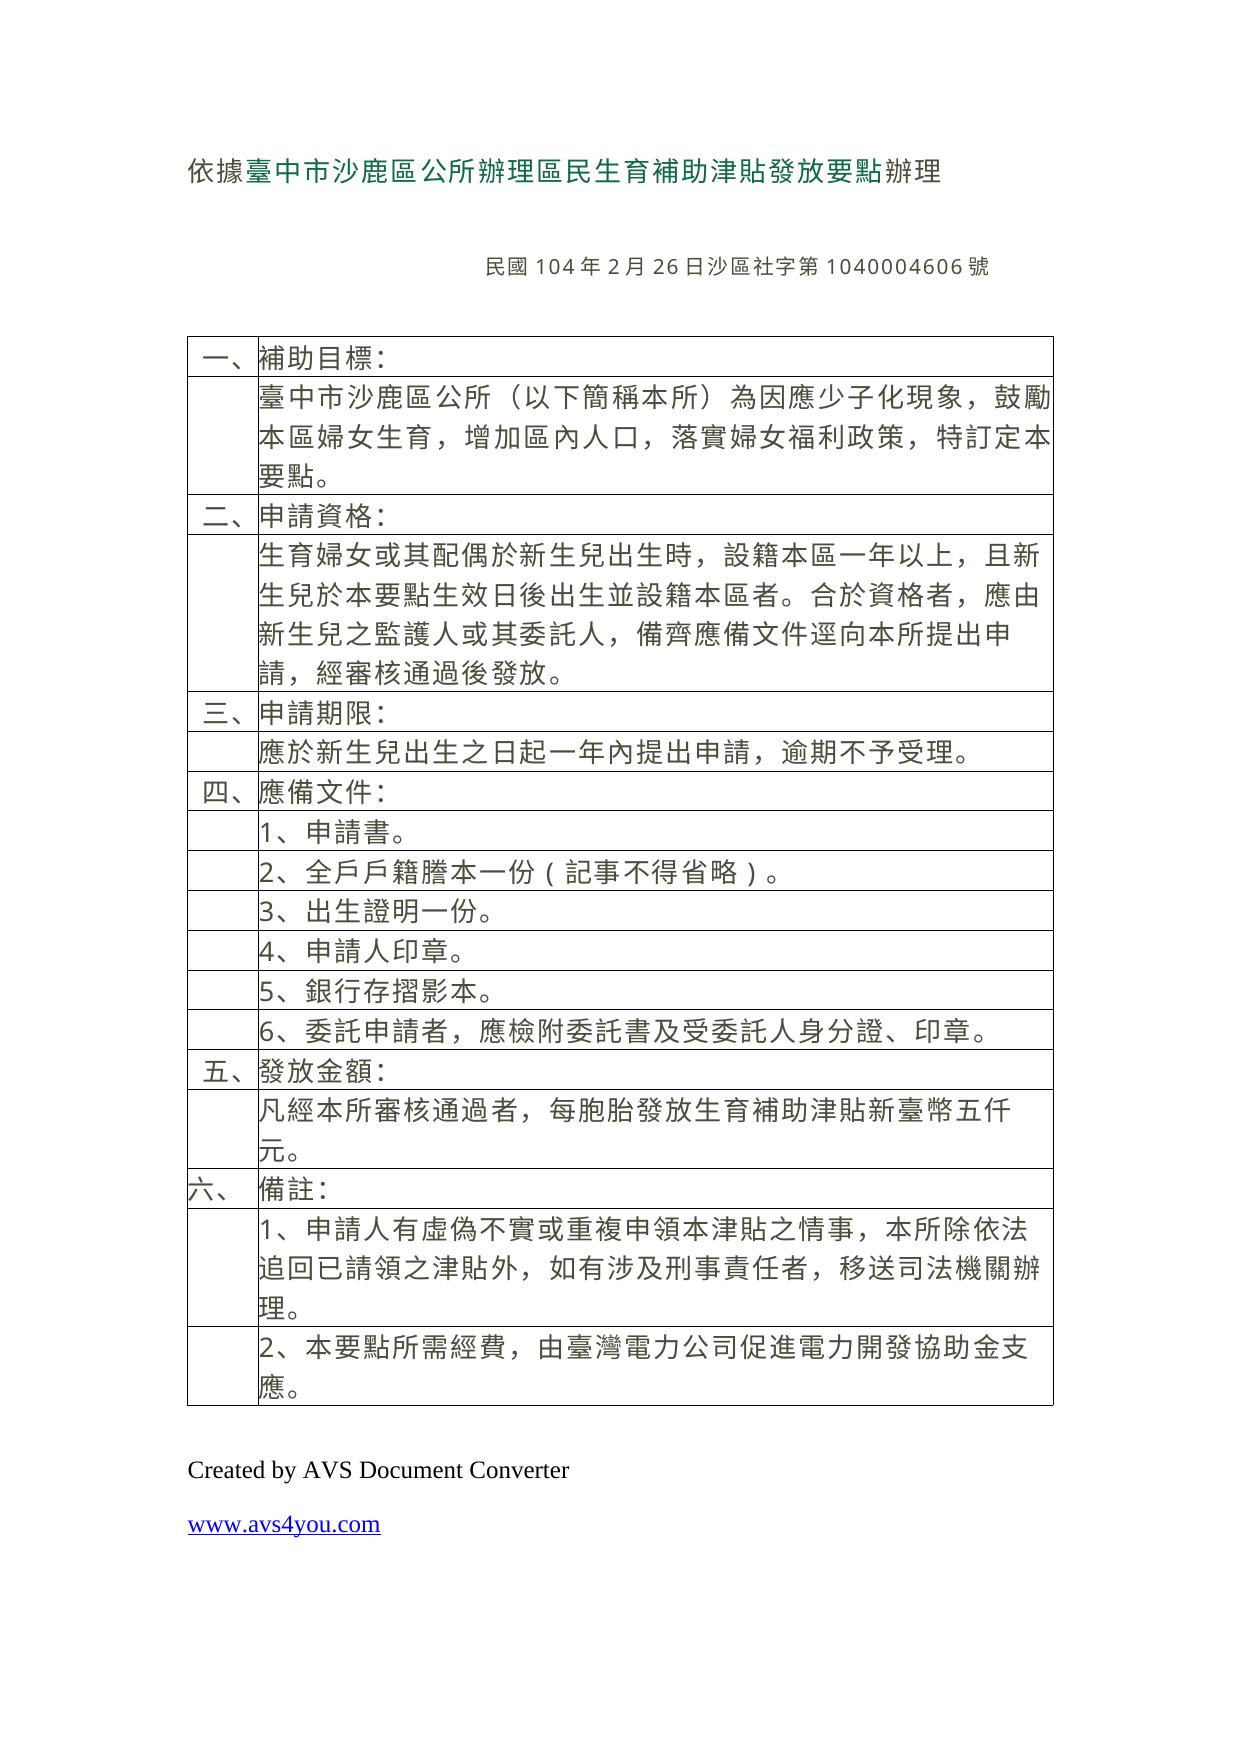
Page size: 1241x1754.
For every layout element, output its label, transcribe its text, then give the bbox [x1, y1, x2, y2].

text Created by AVS Document Converter [187, 1455, 1053, 1484]
table_cell [188, 891, 258, 930]
table_cell 臺中市沙鹿區公所（以下簡稱本所）為因應少子化現象，鼓勵本區婦女生育，增加區內人口，落實婦女福利政策，特訂定本要點。 [259, 377, 1053, 494]
table_cell 六、 [188, 1169, 258, 1207]
table_cell 1、申請書。 [259, 811, 1053, 850]
table_cell [188, 535, 258, 691]
table_cell 1、申請人有虛偽不實或重複申領本津貼之情事，本所除依法追回已請領之津貼外，如有涉及刑事責任者，移送司法機關辦理。 [259, 1209, 1053, 1326]
table_cell [188, 377, 258, 494]
table_cell 6、委託申請者，應檢附委託書及受委託人身分證、印章。 [259, 1010, 1053, 1049]
table_cell 凡經本所審核通過者，每胞胎發放生育補助津貼新臺幣五仟元。 [259, 1090, 1053, 1168]
table_cell [188, 732, 258, 771]
table_cell 2、全戶戶籍謄本一份 ( 記事不得省略 ) 。 [259, 851, 1053, 890]
table_cell [188, 1209, 258, 1326]
table_header 補助目標： [259, 337, 1053, 376]
table_cell 備註： [259, 1169, 1053, 1207]
table_cell 五、 [188, 1050, 258, 1089]
table_cell 2、本要點所需經費，由臺灣電力公司促進電力開發協助金支應。 [259, 1327, 1053, 1405]
table_cell [188, 971, 258, 1009]
table_cell 4、申請人印章。 [259, 931, 1053, 969]
table_cell [188, 811, 258, 850]
table_cell [188, 1010, 258, 1049]
table_cell 應於新生兒出生之日起一年內提出申請，逾期不予受理。 [259, 732, 1053, 771]
text 民國104年2月26日沙區社字第1040004606號 [187, 250, 1053, 281]
table_cell [188, 1090, 258, 1168]
table_cell 5、銀行存摺影本。 [259, 971, 1053, 1009]
table_cell 三、 [188, 692, 258, 731]
text www.avs4you.com [187, 1509, 1053, 1537]
table_cell 二、 [188, 495, 258, 534]
table_cell 應備文件： [259, 772, 1053, 810]
table_cell [188, 931, 258, 969]
table_cell [188, 1327, 258, 1405]
text 依據臺中市沙鹿區公所辦理區民生育補助津貼發放要點辦理 [187, 150, 1053, 189]
table_cell 申請資格： [259, 495, 1053, 534]
table_header 一、 [188, 337, 258, 376]
table_cell 發放金額： [259, 1050, 1053, 1089]
table_cell [188, 851, 258, 890]
table_cell 申請期限： [259, 692, 1053, 731]
table_cell 3、出生證明一份。 [259, 891, 1053, 930]
table_cell 生育婦女或其配偶於新生兒出生時，設籍本區一年以上，且新生兒於本要點生效日後出生並設籍本區者。合於資格者，應由新生兒之監護人或其委託人，備齊應備文件逕向本所提出申請，經審核通過後發放。 [259, 535, 1053, 691]
table_cell 四、 [188, 772, 258, 810]
